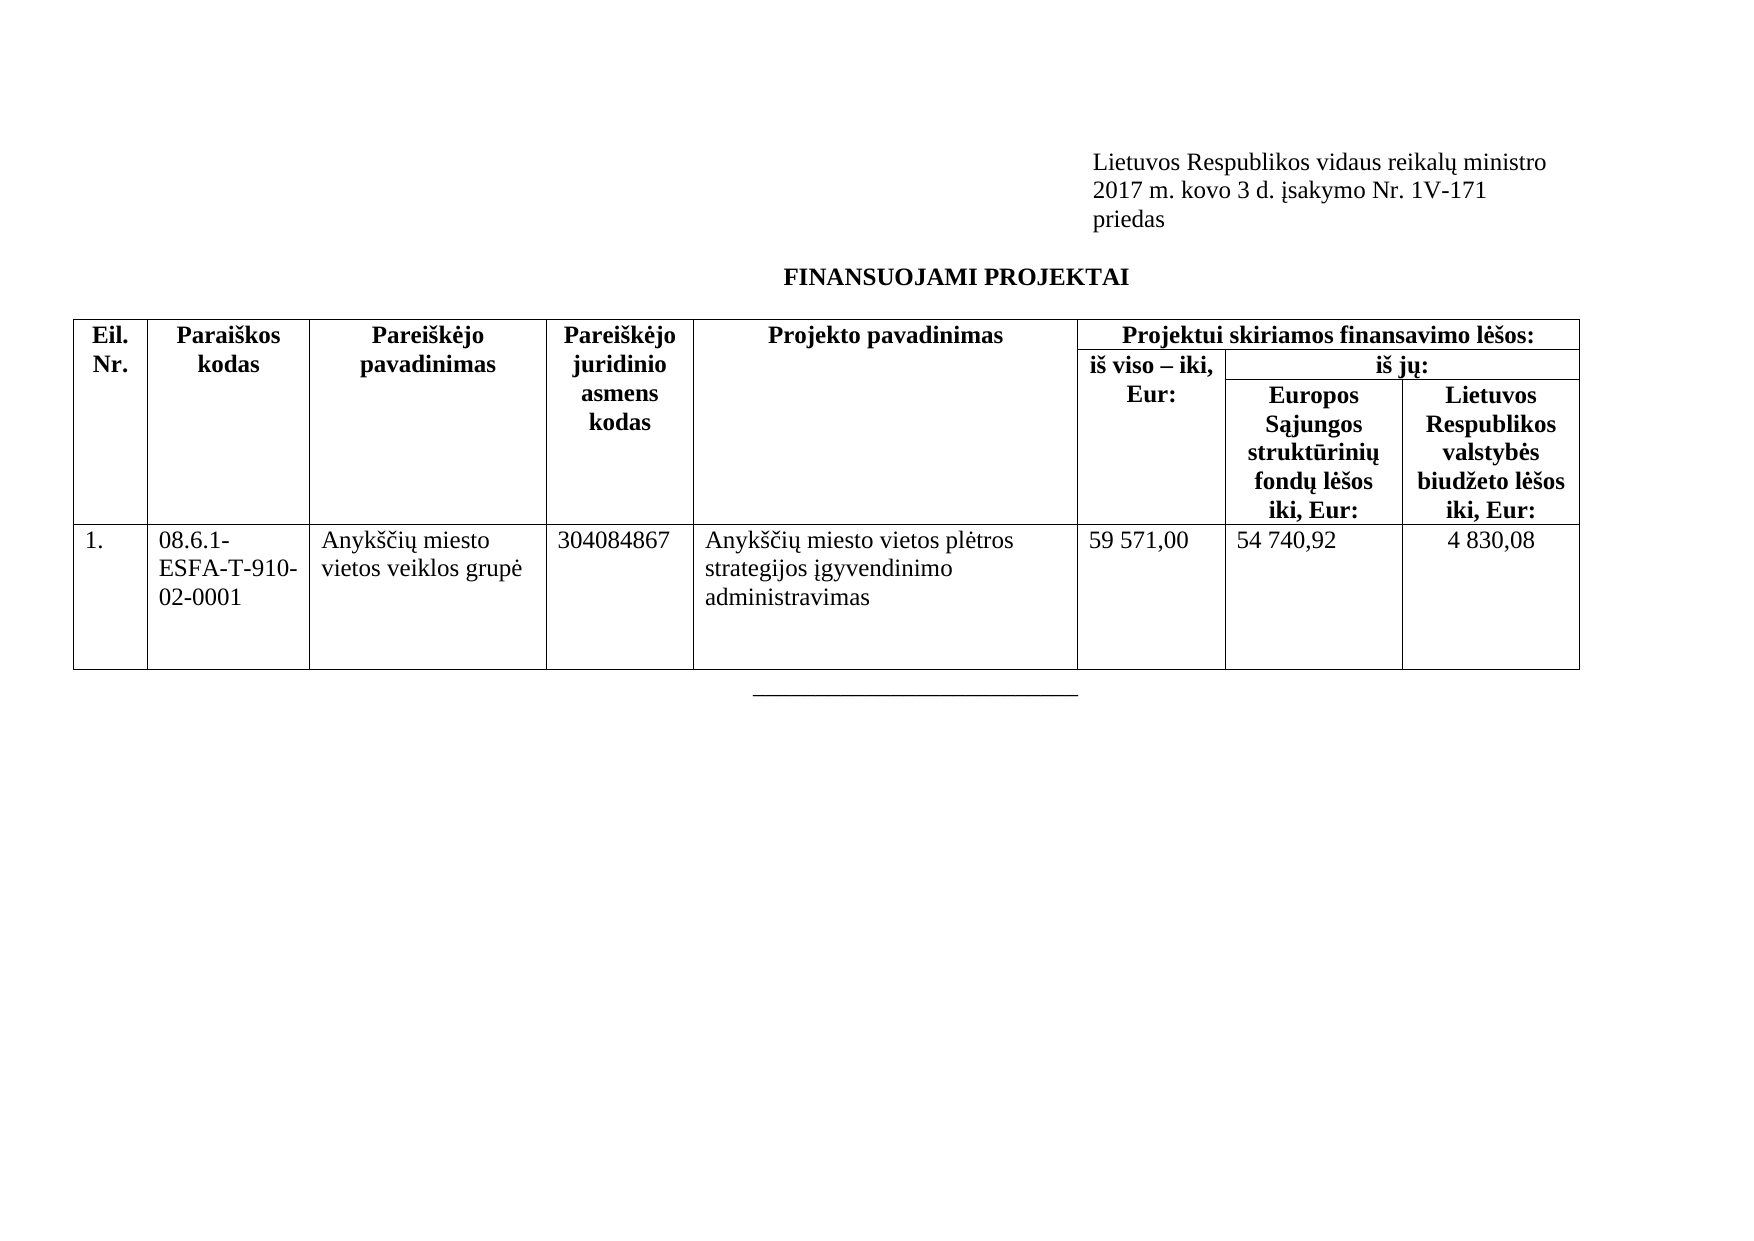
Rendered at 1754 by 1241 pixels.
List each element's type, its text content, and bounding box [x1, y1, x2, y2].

table_header Projektui skiriamos finansavimo lėšos: [1078, 320, 1579, 349]
table_header Eil. Nr. [74, 320, 147, 524]
table_cell 08.6.1-ESFA-T-910-02-0001 [148, 525, 309, 669]
text Lietuvos Respublikos vidaus reikalų ministro [1093, 147, 1683, 176]
table_cell Lietuvos Respublikos valstybės biudžeto lėšos iki, Eur: [1403, 380, 1579, 524]
text priedas [1093, 204, 1683, 233]
table_header Pareiškėjo juridinio asmens kodas [547, 320, 693, 524]
table_cell Europos Sąjungos struktūrinių fondų lėšos iki, Eur: [1226, 380, 1402, 524]
table_cell 1. [74, 525, 147, 669]
table_cell Anykščių miesto vietos veiklos grupė [310, 525, 546, 669]
table_cell 4 830,08 [1403, 525, 1579, 669]
text __________________________ [148, 670, 1683, 699]
table_cell iš jų: [1226, 350, 1579, 379]
table_cell 304084867 [547, 525, 693, 669]
text 2017 m. kovo 3 d. įsakymo Nr. 1V-171 [1093, 176, 1683, 204]
table_header Paraiškos kodas [148, 320, 309, 524]
table_cell 54 740,92 [1226, 525, 1402, 669]
table_cell Anykščių miesto vietos plėtros strategijos įgyvendinimo administravimas [694, 525, 1077, 669]
table_cell iš viso – iki, Eur: [1078, 350, 1225, 524]
table_header Pareiškėjo pavadinimas [310, 320, 546, 524]
table_header Projekto pavadinimas [694, 320, 1077, 524]
text FINANSUOJAMI PROJEKTAI [148, 262, 1683, 291]
table_cell 59 571,00 [1078, 525, 1225, 669]
